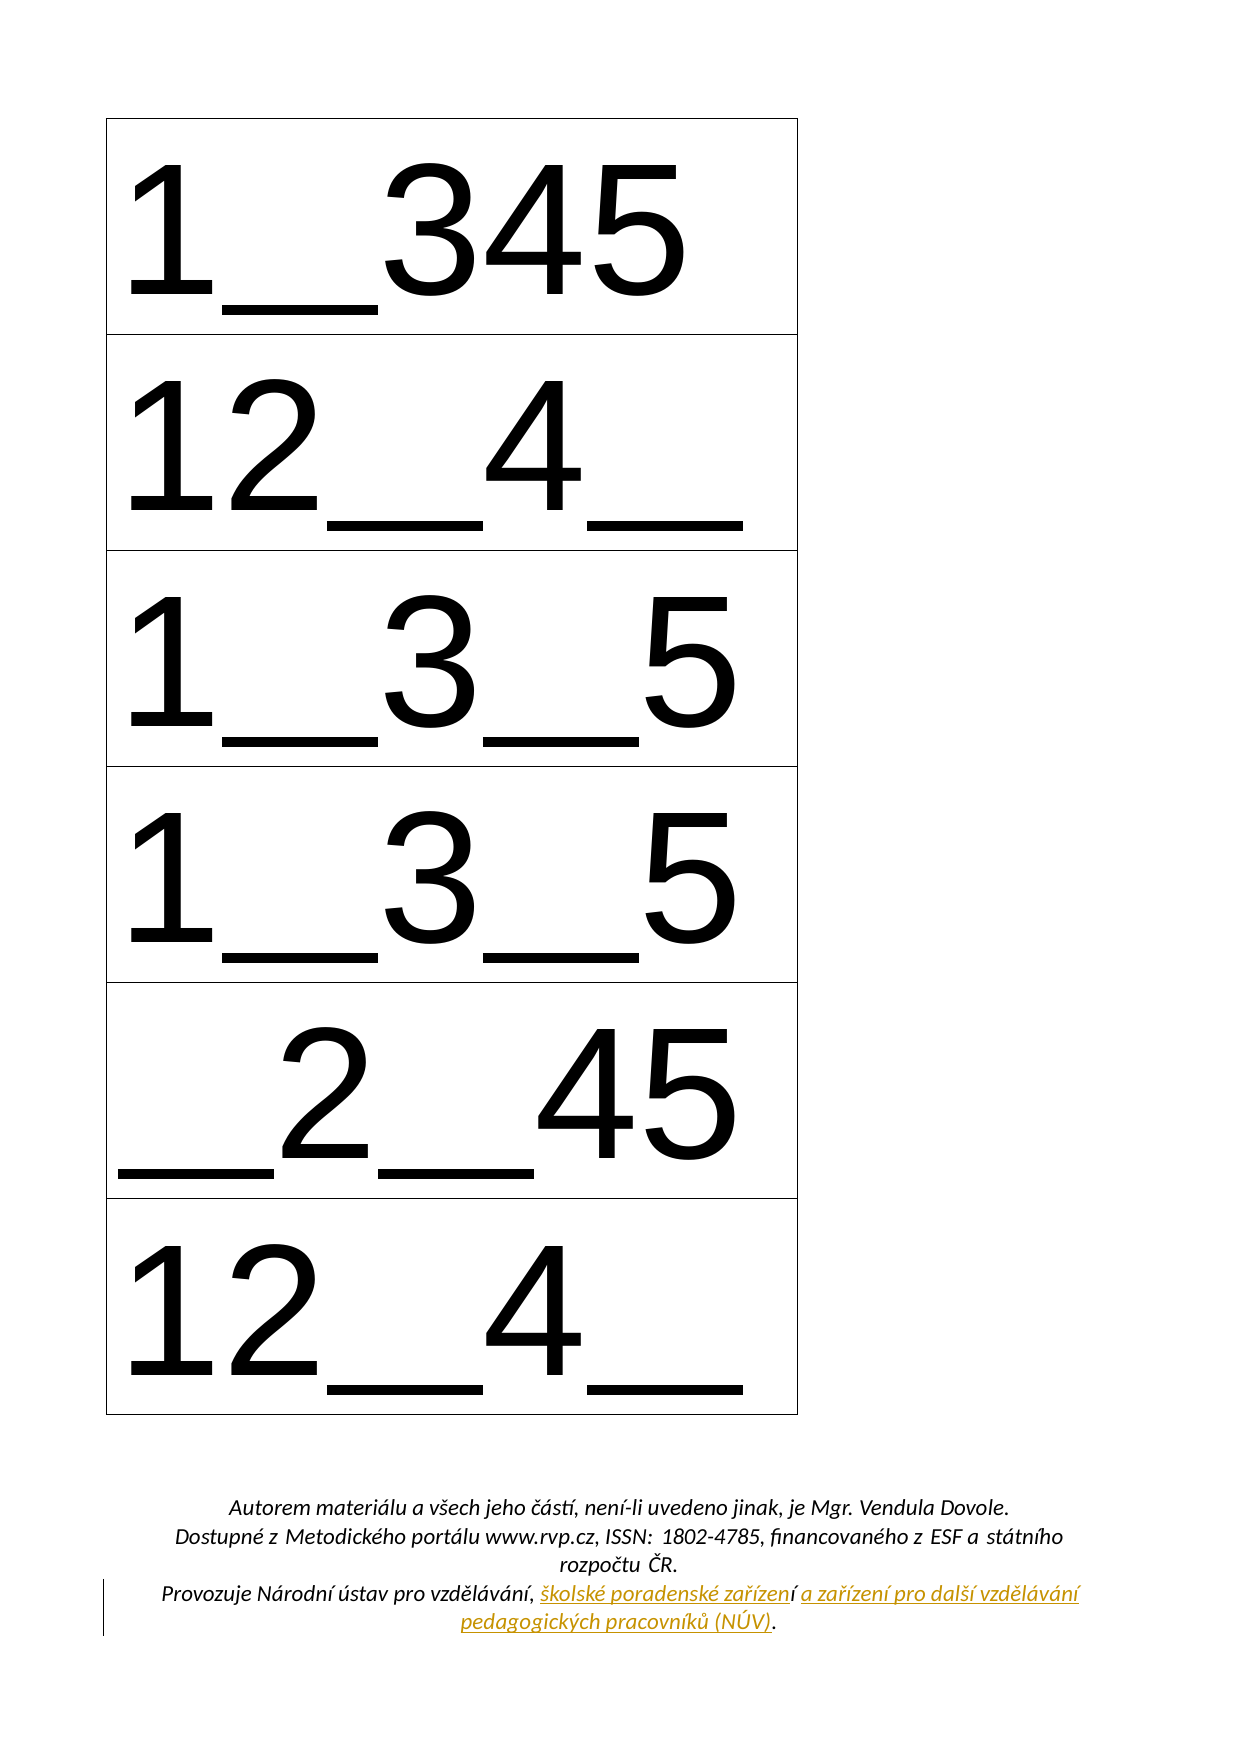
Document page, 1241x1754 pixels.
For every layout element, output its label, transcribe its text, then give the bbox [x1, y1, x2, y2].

table_cell 12 4 [107, 335, 797, 550]
table_cell 1 345 [107, 119, 797, 334]
table_cell 1 3 5 [107, 551, 797, 766]
table_cell 1 3 5 [107, 767, 797, 982]
table_cell 12 4 [107, 1199, 797, 1414]
table_cell 2 45 [107, 983, 797, 1198]
